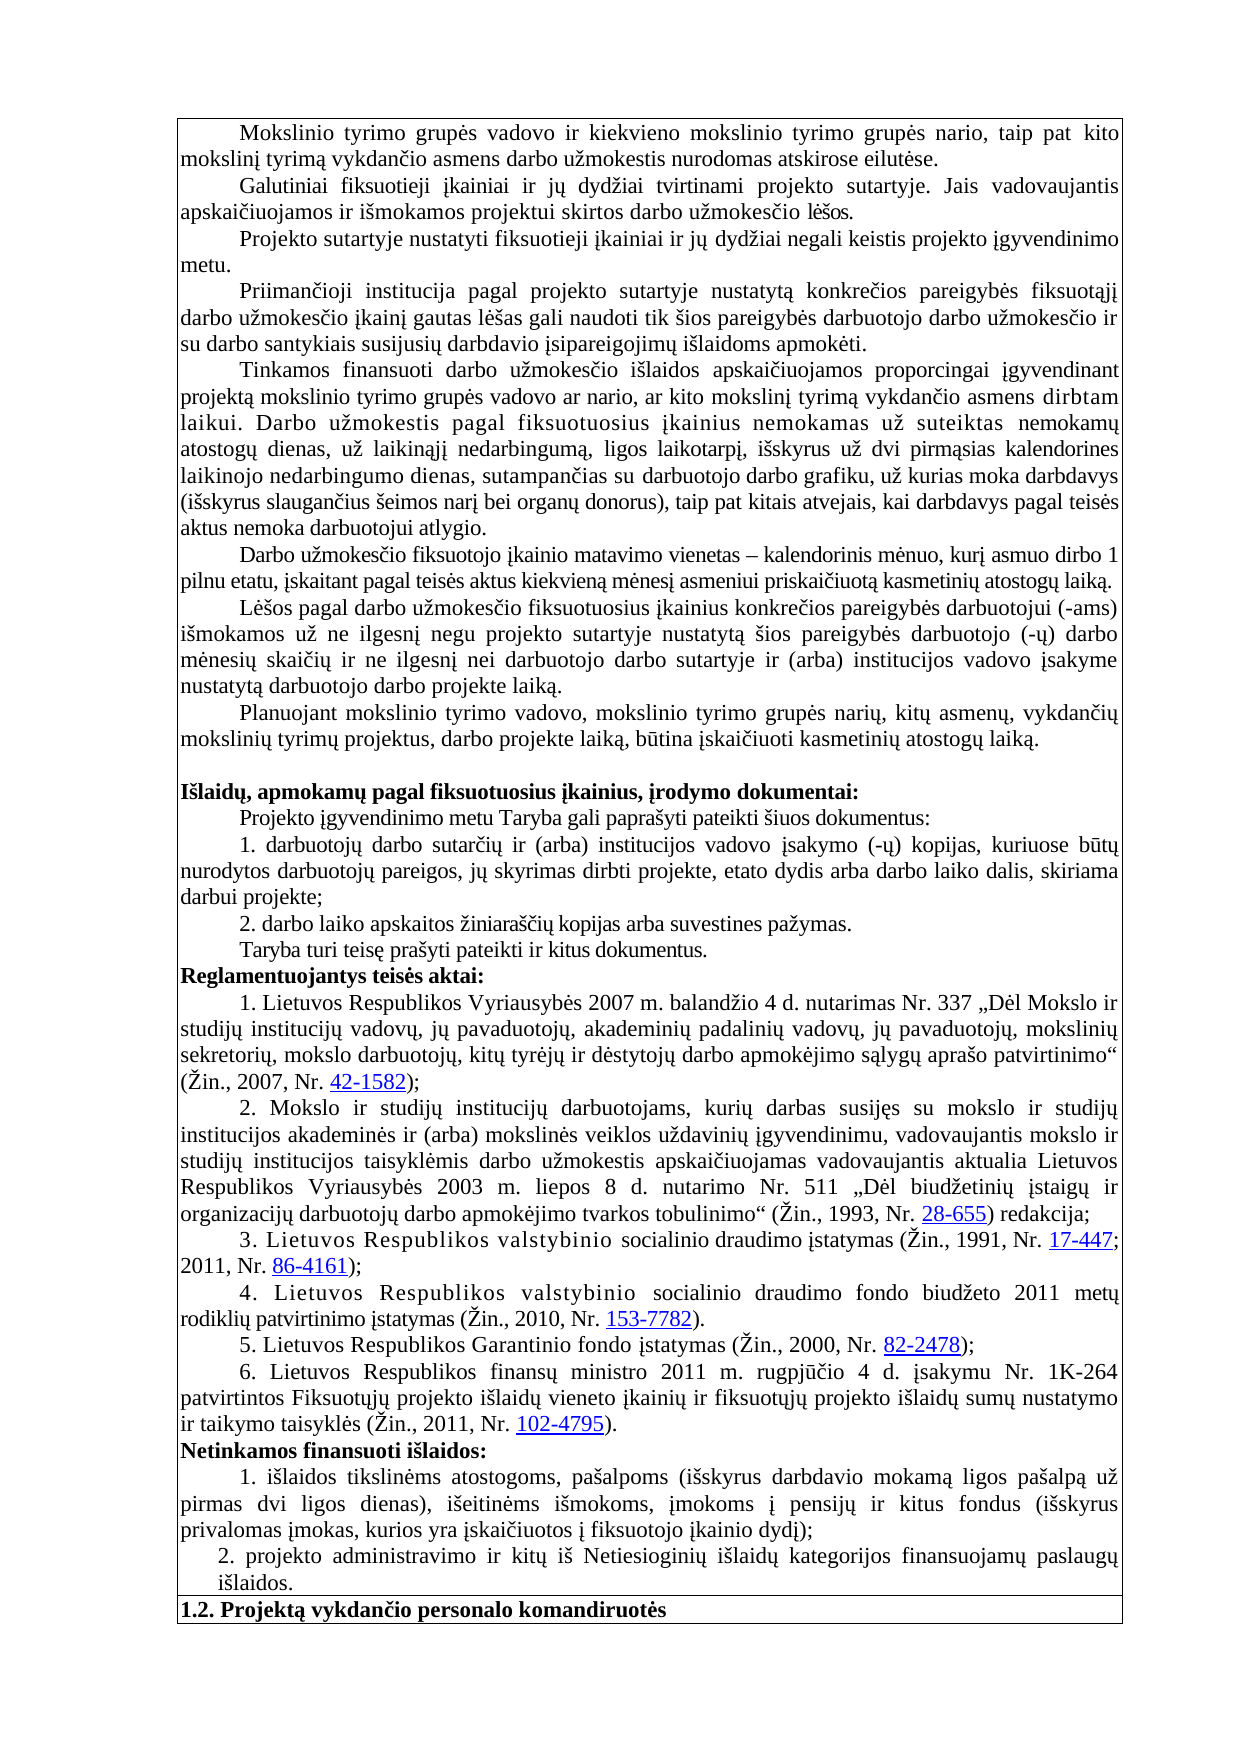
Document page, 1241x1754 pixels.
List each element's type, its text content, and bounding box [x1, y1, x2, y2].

table_cell Mokslinio tyrimo grupės vadovo ir kiekvieno mokslinio tyrimo grupės nario, taip pat kito mokslinį tyrimą vykdančio asmens darbo užmokestis nurodomas atskirose eilutėse. Galutiniai fiksuotieji įkainiai ir jų dydžiai tvirtinami projekto sutartyje. Jais vadovaujantis apskaičiuojamos ir išmokamos projektui skirtos darbo užmokesčio lėšos. Projekto sutartyje nustatyti fiksuotieji įkainiai ir jų dydžiai negali keistis projekto įgyvendinimo metu. Priimančioji institucija pagal projekto sutartyje nustatytą konkrečios pareigybės fiksuotąjį darbo užmokesčio įkainį gautas lėšas gali naudoti tik šios pareigybės darbuotojo darbo užmokesčio ir su darbo santykiais susijusių darbdavio įsipareigojimų išlaidoms apmokėti. Tinkamos finansuoti darbo užmokesčio išlaidos apskaičiuojamos proporcingai įgyvendinant projektą mokslinio tyrimo grupės vadovo ar nario, ar kito mokslinį tyrimą vykdančio asmens dirbtam laikui. Darbo užmokestis pagal fiksuotuosius įkainius nemokamas už suteiktas nemokamų atostogų dienas, už laikinąjį nedarbingumą, ligos laikotarpį, išskyrus už dvi pirmąsias kalendorines laikinojo nedarbingumo dienas, sutampančias su darbuotojo darbo grafiku, už kurias moka darbdavys (išskyrus slaugančius šeimos narį bei organų donorus), taip pat kitais atvejais, kai darbdavys pagal teisės aktus nemoka darbuotojui atlygio. Darbo užmokesčio fiksuotojo įkainio matavimo vienetas – kalendorinis mėnuo, kurį asmuo dirbo 1 pilnu etatu, įskaitant pagal teisės aktus kiekvieną mėnesį asmeniui priskaičiuotą kasmetinių atostogų laiką. Lėšos pagal darbo užmokesčio fiksuotuosius įkainius konkrečios pareigybės darbuotojui (-ams) išmokamos už ne ilgesnį negu projekto sutartyje nustatytą šios pareigybės darbuotojo (-ų) darbo mėnesių skaičių ir ne ilgesnį nei darbuotojo darbo sutartyje ir (arba) institucijos vadovo įsakyme nustatytą darbuotojo darbo projekte laiką. Planuojant mokslinio tyrimo vadovo, mokslinio tyrimo grupės narių, kitų asmenų, vykdančių mokslinių tyrimų projektus, darbo projekte laiką, būtina įskaičiuoti kasmetinių atostogų laiką. Išlaidų, apmokamų pagal fiksuotuosius įkainius, įrodymo dokumentai: Projekto įgyvendinimo metu Taryba gali paprašyti pateikti šiuos dokumentus: 1. darbuotojų darbo sutarčių ir (arba) institucijos vadovo įsakymo (-ų) kopijas, kuriuose būtų nurodytos darbuotojų pareigos, jų skyrimas dirbti projekte, etato dydis arba darbo laiko dalis, skiriama darbui projekte; 2. darbo laiko apskaitos žiniaraščių kopijas arba suvestines pažymas. Taryba turi teisę prašyti pateikti ir kitus dokumentus. Reglamentuojantys teisės aktai: 1. Lietuvos Respublikos Vyriausybės 2007 m. balandžio 4 d. nutarimas Nr. 337 „Dėl Mokslo ir studijų institucijų vadovų, jų pavaduotojų, akademinių padalinių vadovų, jų pavaduotojų, mokslinių sekretorių, mokslo darbuotojų, kitų tyrėjų ir dėstytojų darbo apmokėjimo sąlygų aprašo patvirtinimo“ (Žin., 2007, Nr. 42-1582); 2. Mokslo ir studijų institucijų darbuotojams, kurių darbas susijęs su mokslo ir studijų institucijos akademinės ir (arba) mokslinės veiklos uždavinių įgyvendinimu, vadovaujantis mokslo ir studijų institucijos taisyklėmis darbo užmokestis apskaičiuojamas vadovaujantis aktualia Lietuvos Respublikos Vyriausybės 2003 m. liepos 8 d. nutarimo Nr. 511 „Dėl biudžetinių įstaigų ir organizacijų darbuotojų darbo apmokėjimo tvarkos tobulinimo“ (Žin., 1993, Nr. 28-655) redakcija; 3. Lietuvos Respublikos valstybinio socialinio draudimo įstatymas (Žin., 1991, Nr. 17-447; 2011, Nr. 86-4161); 4. Lietuvos Respublikos valstybinio socialinio draudimo fondo biudžeto 2011 metų rodiklių patvirtinimo įstatymas (Žin., 2010, Nr. 153-7782). 5. Lietuvos Respublikos Garantinio fondo įstatymas (Žin., 2000, Nr. 82-2478); 6. Lietuvos Respublikos finansų ministro 2011 m. rugpjūčio 4 d. įsakymu Nr. 1K-264 patvirtintos Fiksuotųjų projekto išlaidų vieneto įkainių ir fiksuotųjų projekto išlaidų sumų nustatymo ir taikymo taisyklės (Žin., 2011, Nr. 102-4795). Netinkamos finansuoti išlaidos: 1. išlaidos tikslinėms atostogoms, pašalpoms (išskyrus darbdavio mokamą ligos pašalpą už pirmas dvi ligos dienas), išeitinėms išmokoms, įmokoms į pensijų ir kitus fondus (išskyrus privalomas įmokas, kurios yra įskaičiuotos į fiksuotojo įkainio dydį); 2. projekto administravimo ir kitų iš Netiesioginių išlaidų kategorijos finansuojamų paslaugų išlaidos. [178, 119, 1122, 1595]
table_cell 1.2. Projektą vykdančio personalo komandiruotės [178, 1596, 1122, 1622]
